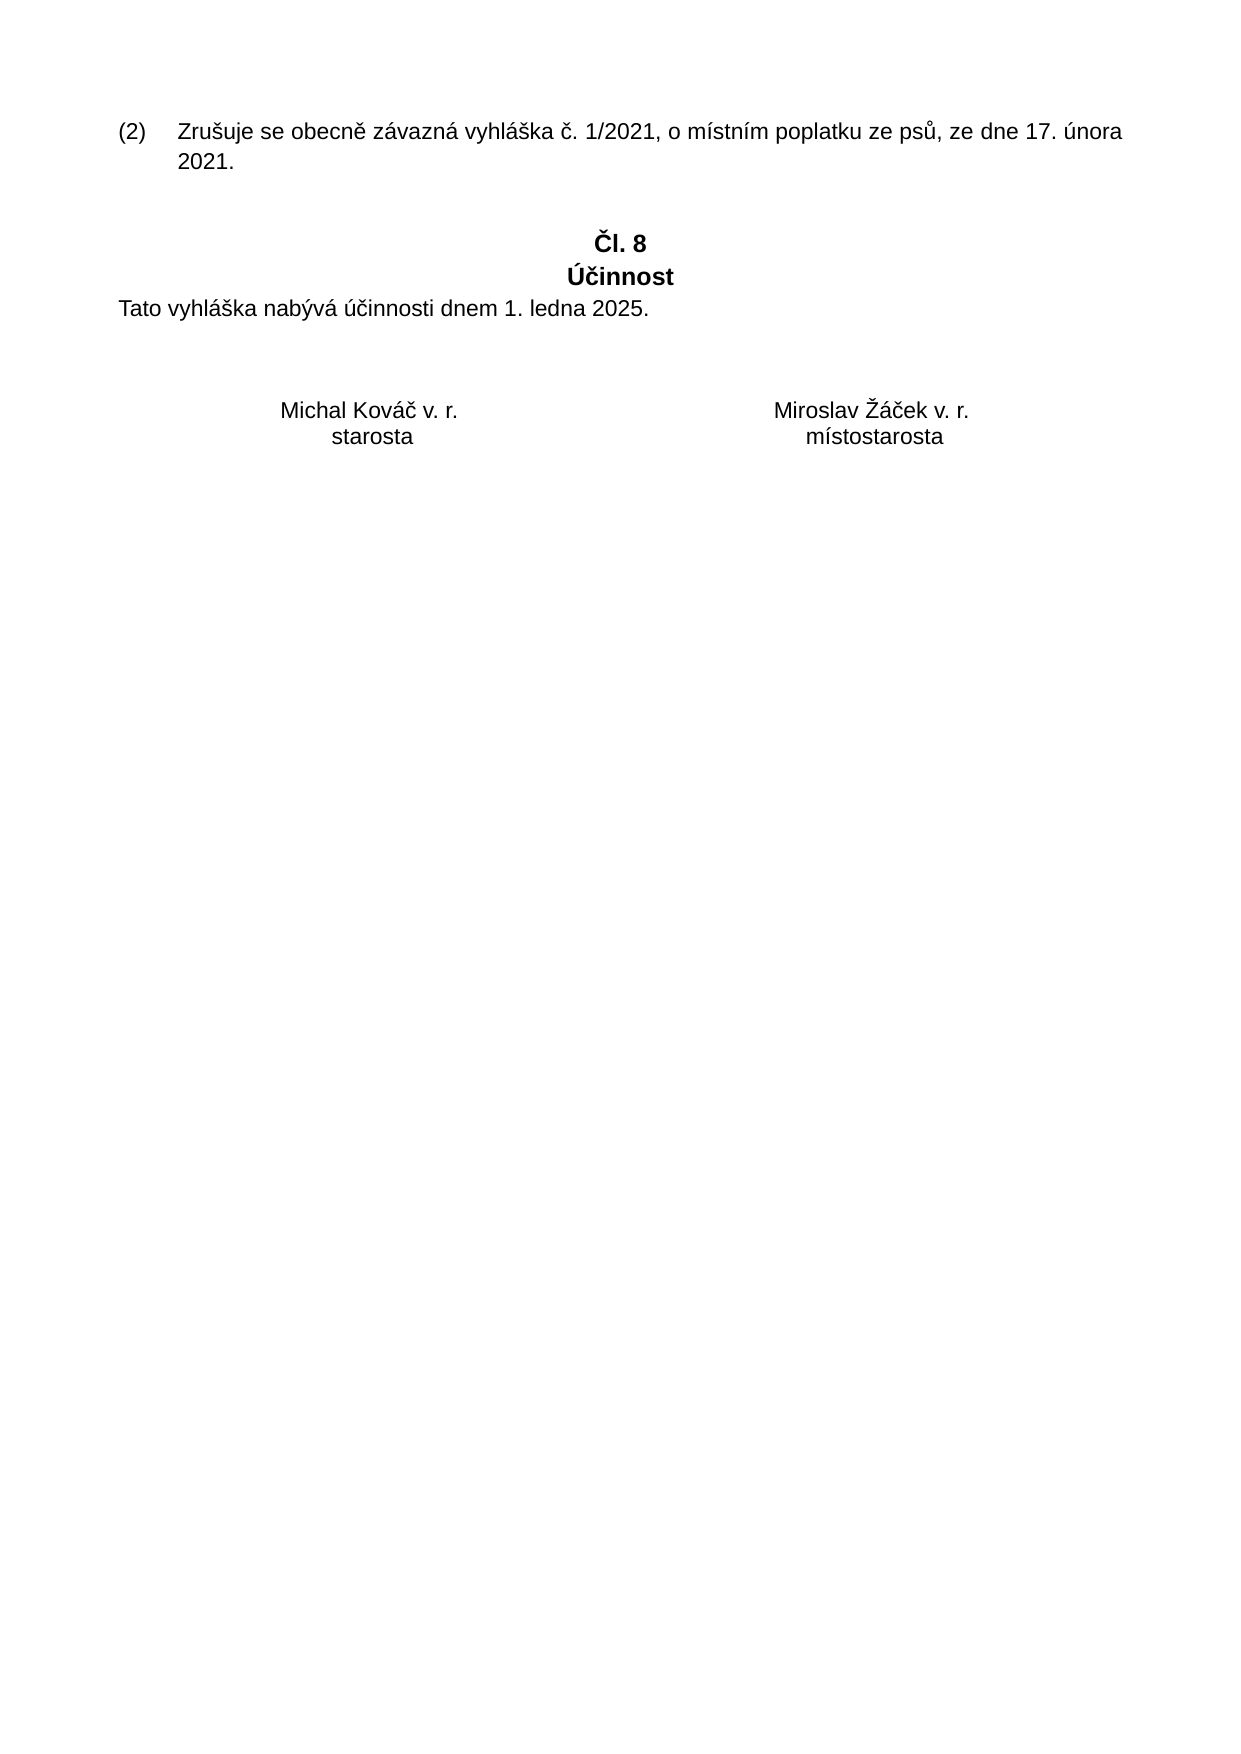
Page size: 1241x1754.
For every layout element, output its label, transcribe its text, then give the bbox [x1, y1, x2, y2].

table_header Miroslav Žáček v. r. místostarosta [620, 337, 1122, 455]
subtitle Čl. 8 Účinnost [118, 228, 1122, 290]
table_cell [118, 455, 620, 573]
table_cell [620, 455, 1122, 573]
table_header Michal Kováč v. r. starosta [118, 337, 620, 455]
list Zrušuje se obecně závazná vyhláška č. 1/2021, o místním poplatku ze psů, ze dne 17. února 2021. [118, 118, 1122, 175]
text Tato vyhláška nabývá účinnosti dnem 1. ledna 2025. [118, 294, 1122, 321]
